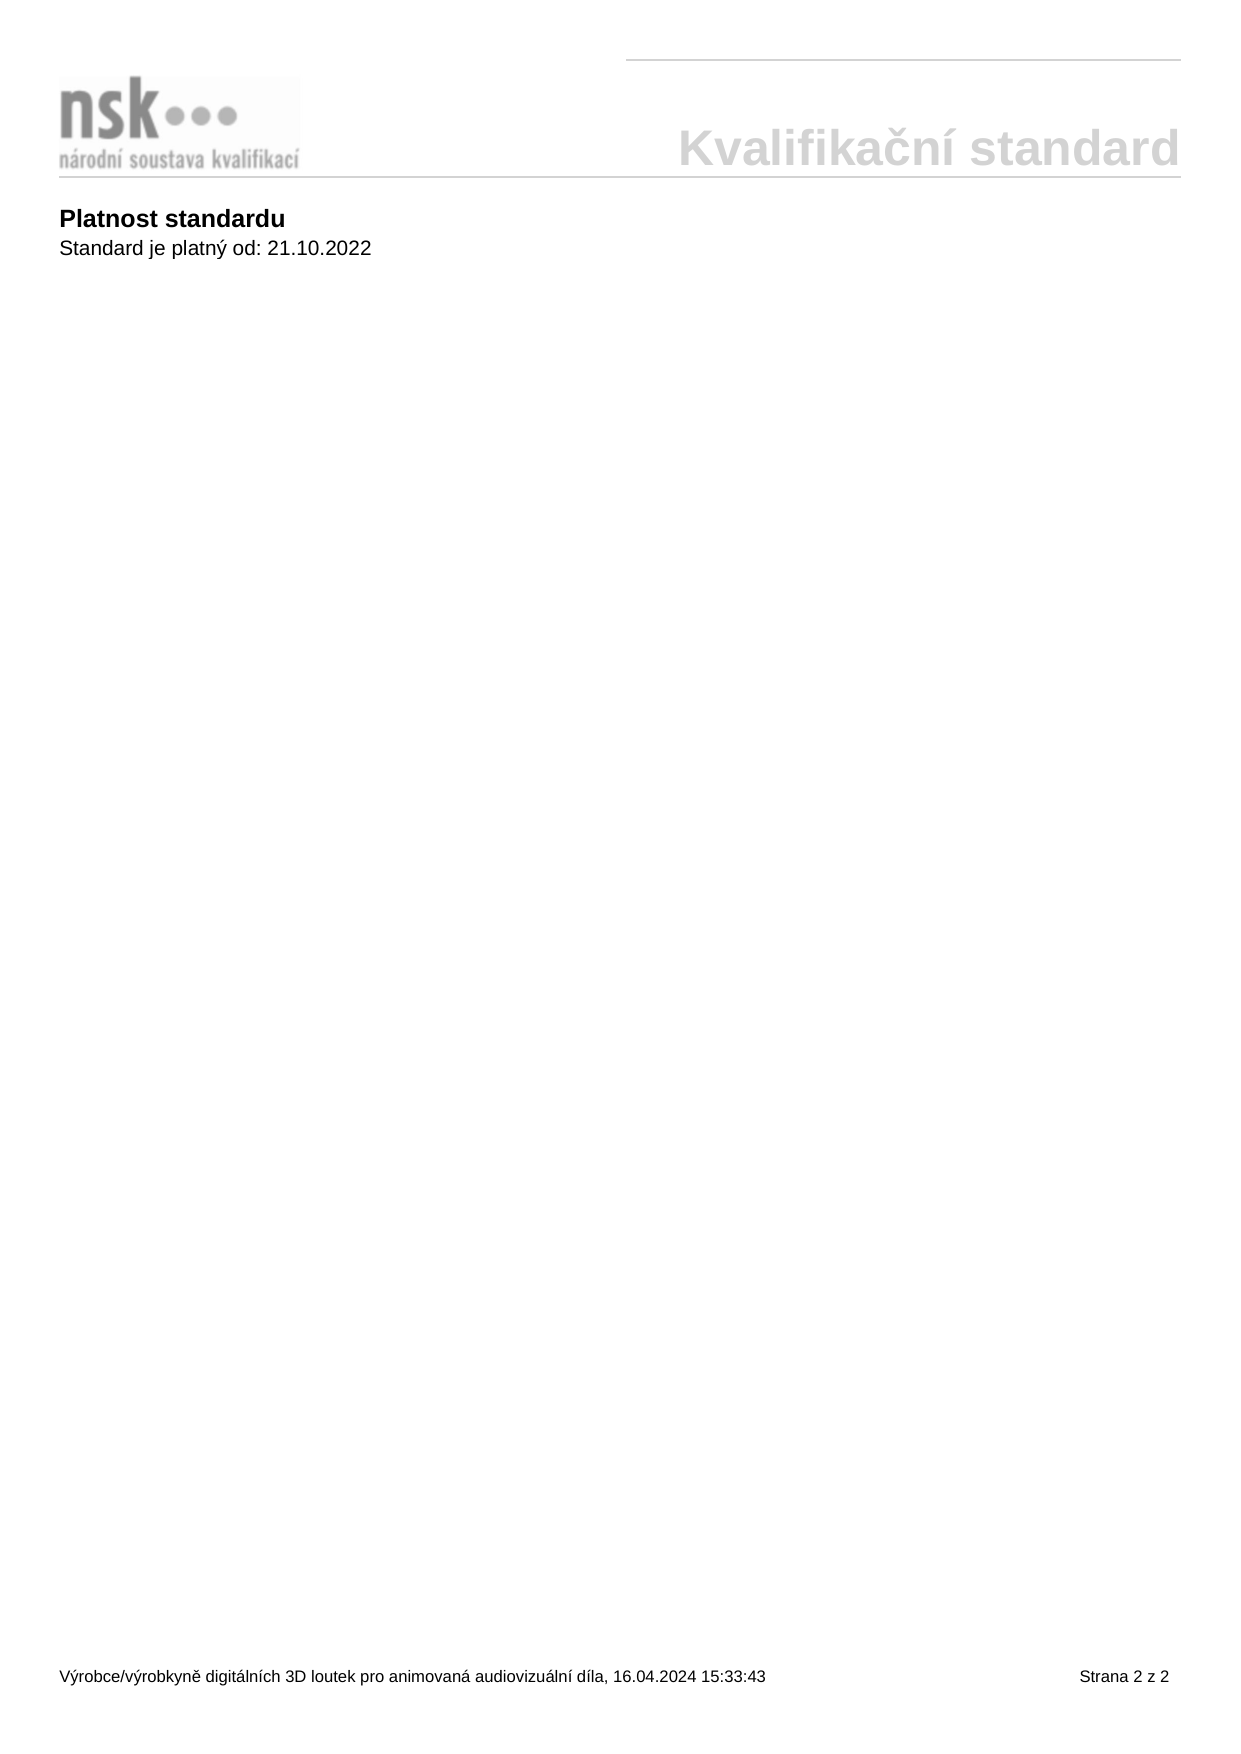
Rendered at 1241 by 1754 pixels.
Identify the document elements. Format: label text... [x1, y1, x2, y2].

table_cell [1169, 1658, 1181, 1694]
table_cell [862, 559, 1093, 859]
table_cell [59, 194, 483, 200]
table_cell [59, 859, 483, 1159]
table_cell [59, 1409, 483, 1658]
table_cell Platnost standardu [59, 200, 1181, 236]
table_cell [484, 559, 620, 859]
table_cell [1169, 194, 1181, 200]
table_cell [862, 1159, 1093, 1409]
table_cell [620, 1159, 626, 1409]
table_cell [626, 259, 862, 559]
table_cell [1093, 559, 1169, 859]
table_cell [621, 59, 626, 170]
table_cell [1093, 1159, 1169, 1409]
table_cell [1169, 1159, 1181, 1409]
table_cell [59, 171, 483, 176]
table_cell [620, 259, 626, 559]
table_cell [1169, 859, 1181, 1159]
table_cell [626, 1159, 862, 1409]
table_cell [1093, 1409, 1169, 1658]
table_cell [626, 559, 862, 859]
table_cell [620, 859, 626, 1159]
table_cell [59, 1159, 483, 1409]
table_cell [484, 1159, 620, 1409]
table_cell [484, 1409, 620, 1658]
table_cell [59, 178, 1181, 194]
table_cell [620, 1409, 626, 1658]
table_cell [484, 194, 620, 200]
table_cell [1093, 259, 1169, 559]
table_cell [862, 259, 1093, 559]
table_cell [1169, 559, 1181, 859]
table_cell [862, 1409, 1093, 1658]
table_cell [484, 171, 620, 176]
table_cell [626, 194, 862, 200]
table_cell Strana 2 z 2 [862, 1658, 1169, 1694]
table_cell [626, 859, 862, 1159]
table_cell [862, 194, 1093, 200]
table_cell Kvalifikační standard [626, 61, 1181, 176]
table_cell [1093, 859, 1169, 1159]
table_cell [620, 559, 626, 859]
table_cell [1093, 194, 1169, 200]
table_cell Standard je platný od: 21.10.2022 [59, 236, 1181, 259]
table_cell [59, 559, 483, 859]
table_cell Výrobce/výrobkyně digitálních 3D loutek pro animovaná audiovizuální díla, 16.04.2024 15:33:43 [59, 1658, 862, 1694]
table_cell [1169, 259, 1181, 559]
picture [58, 59, 621, 171]
table_cell [1169, 1409, 1181, 1658]
table_cell [484, 259, 620, 559]
table_cell [59, 259, 483, 559]
table_cell [626, 1409, 862, 1658]
table_cell [862, 859, 1093, 1159]
table_cell [484, 859, 620, 1159]
